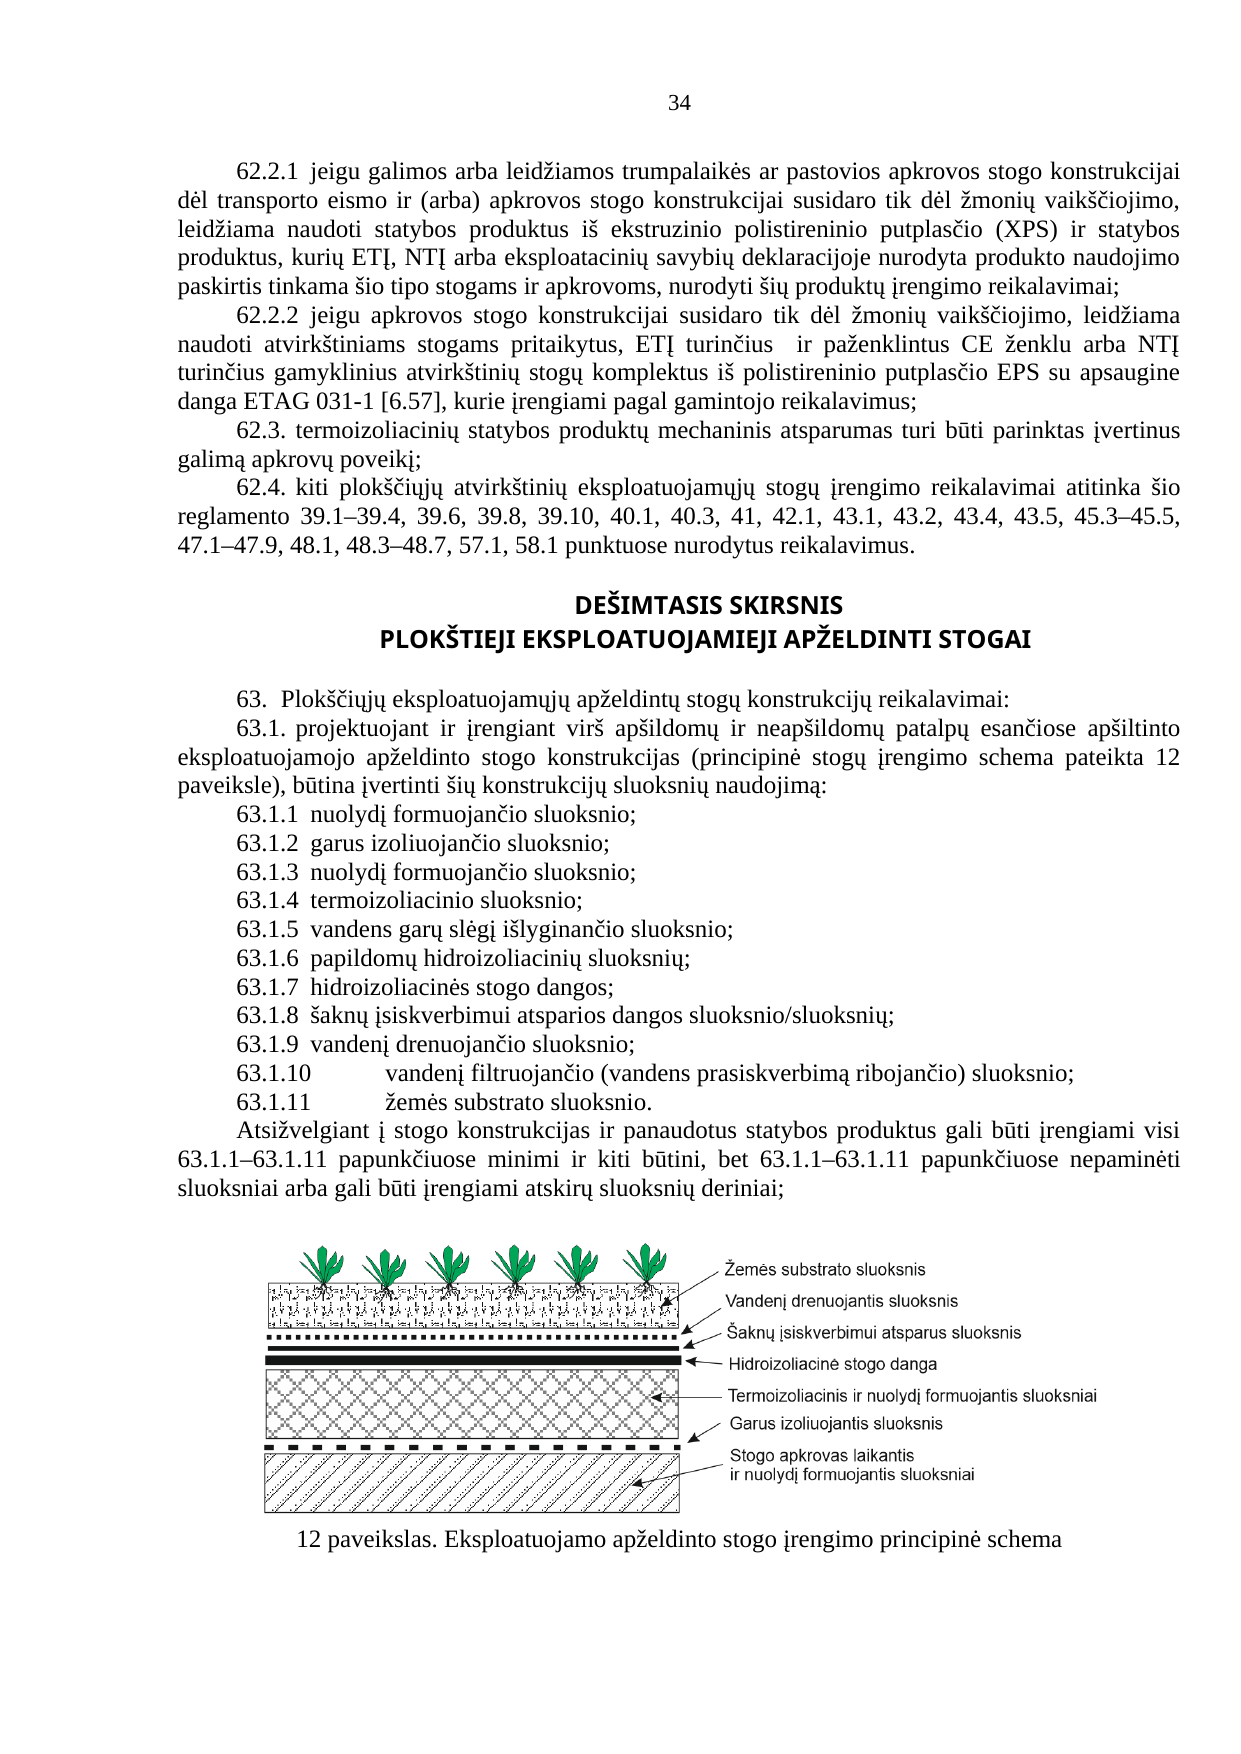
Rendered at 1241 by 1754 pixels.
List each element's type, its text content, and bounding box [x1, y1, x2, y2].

text 63.1. projektuojant ir įrengiant virš apšildomų ir neapšildomų patalpų esančiose apšiltinto eksploatuojamojo apželdinto stogo konstrukcijas (principinė stogų įrengimo schema pateikta 12 paveiksle), būtina įvertinti šių konstrukcijų sluoksnių naudojimą: [177, 713, 1181, 799]
text 62.3. termoizoliacinių statybos produktų mechaninis atsparumas turi būti parinktas įvertinus galimą apkrovų poveikį; [177, 415, 1181, 472]
text 63.1.6 papildomų hidroizoliacinių sluoksnių; [236, 943, 1181, 972]
text 63.1.11 žemės substrato sluoksnio. [236, 1087, 1181, 1116]
text 62.4. kiti plokščiųjų atvirkštinių eksploatuojamųjų stogų įrengimo reikalavimai atitinka šio reglamento 39.1–39.4, 39.6, 39.8, 39.10, 40.1, 40.3, 41, 42.1, 43.1, 43.2, 43.4, 43.5, 45.3–45.5, 47.1–47.9, 48.1, 48.3–48.7, 57.1, 58.1 punktuose nurodytus reikalavimus. [177, 472, 1181, 559]
text 63. Plokščiųjų eksploatuojamųjų apželdintų stogų konstrukcijų reikalavimai: [236, 684, 1181, 713]
text 63.1.2 garus izoliuojančio sluoksnio; [236, 828, 1181, 857]
text 63.1.4 termoizoliacinio sluoksnio; [236, 886, 1181, 914]
text dešimtasis skirsnis [177, 587, 1181, 622]
text 62.2.2 jeigu apkrovos stogo konstrukcijai susidaro tik dėl žmonių vaikščiojimo, leidžiama naudoti atvirkštiniams stogams pritaikytus, ETĮ turinčius ir paženklintus CE ženklu arba NTĮ turinčius gamyklinius atvirkštinių stogų komplektus iš polistireninio putplasčio EPS su apsaugine danga ETAG 031-1 [6.57], kurie įrengiami pagal gamintojo reikalavimus; [177, 300, 1181, 415]
text PLOKŠTIEJI EKSPLOATUOJAMIEJI APŽELDINTI STOGAI [177, 622, 1181, 656]
text 63.1.1 nuolydį formuojančio sluoksnio; [236, 799, 1181, 828]
text 63.1.8 šaknų įsiskverbimui atsparios dangos sluoksnio/sluoksnių; [236, 1001, 1181, 1029]
text 63.1.10 vandenį filtruojančio (vandens prasiskverbimą ribojančio) sluoksnio; [236, 1058, 1181, 1087]
text Atsižvelgiant į stogo konstrukcijas ir panaudotus statybos produktus gali būti įrengiami visi 63.1.1–63.1.11 papunkčiuose minimi ir kiti būtini, bet 63.1.1–63.1.11 papunkčiuose nepaminėti sluoksniai arba gali būti įrengiami atskirų sluoksnių deriniai; [177, 1116, 1181, 1202]
text 63.1.7 hidroizoliacinės stogo dangos; [236, 972, 1181, 1001]
text 62.2.1 jeigu galimos arba leidžiamos trumpalaikės ar pastovios apkrovos stogo konstrukcijai dėl transporto eismo ir (arba) apkrovos stogo konstrukcijai susidaro tik dėl žmonių vaikščiojimo, leidžiama naudoti statybos produktus iš ekstruzinio polistireninio putplasčio (XPS) ir statybos produktus, kurių ETĮ, NTĮ arba eksploatacinių savybių deklaracijoje nurodyta produkto naudojimo paskirtis tinkama šio tipo stogams ir apkrovoms, nurodyti šių produktų įrengimo reikalavimai; [177, 156, 1181, 300]
text 63.1.5 vandens garų slėgį išlyginančio sluoksnio; [236, 914, 1181, 943]
text 12 paveikslas. Eksploatuojamo apželdinto stogo įrengimo principinė schema [177, 1524, 1181, 1553]
text 63.1.9 vandenį drenuojančio sluoksnio; [236, 1029, 1181, 1058]
text 63.1.3 nuolydį formuojančio sluoksnio; [236, 857, 1181, 886]
